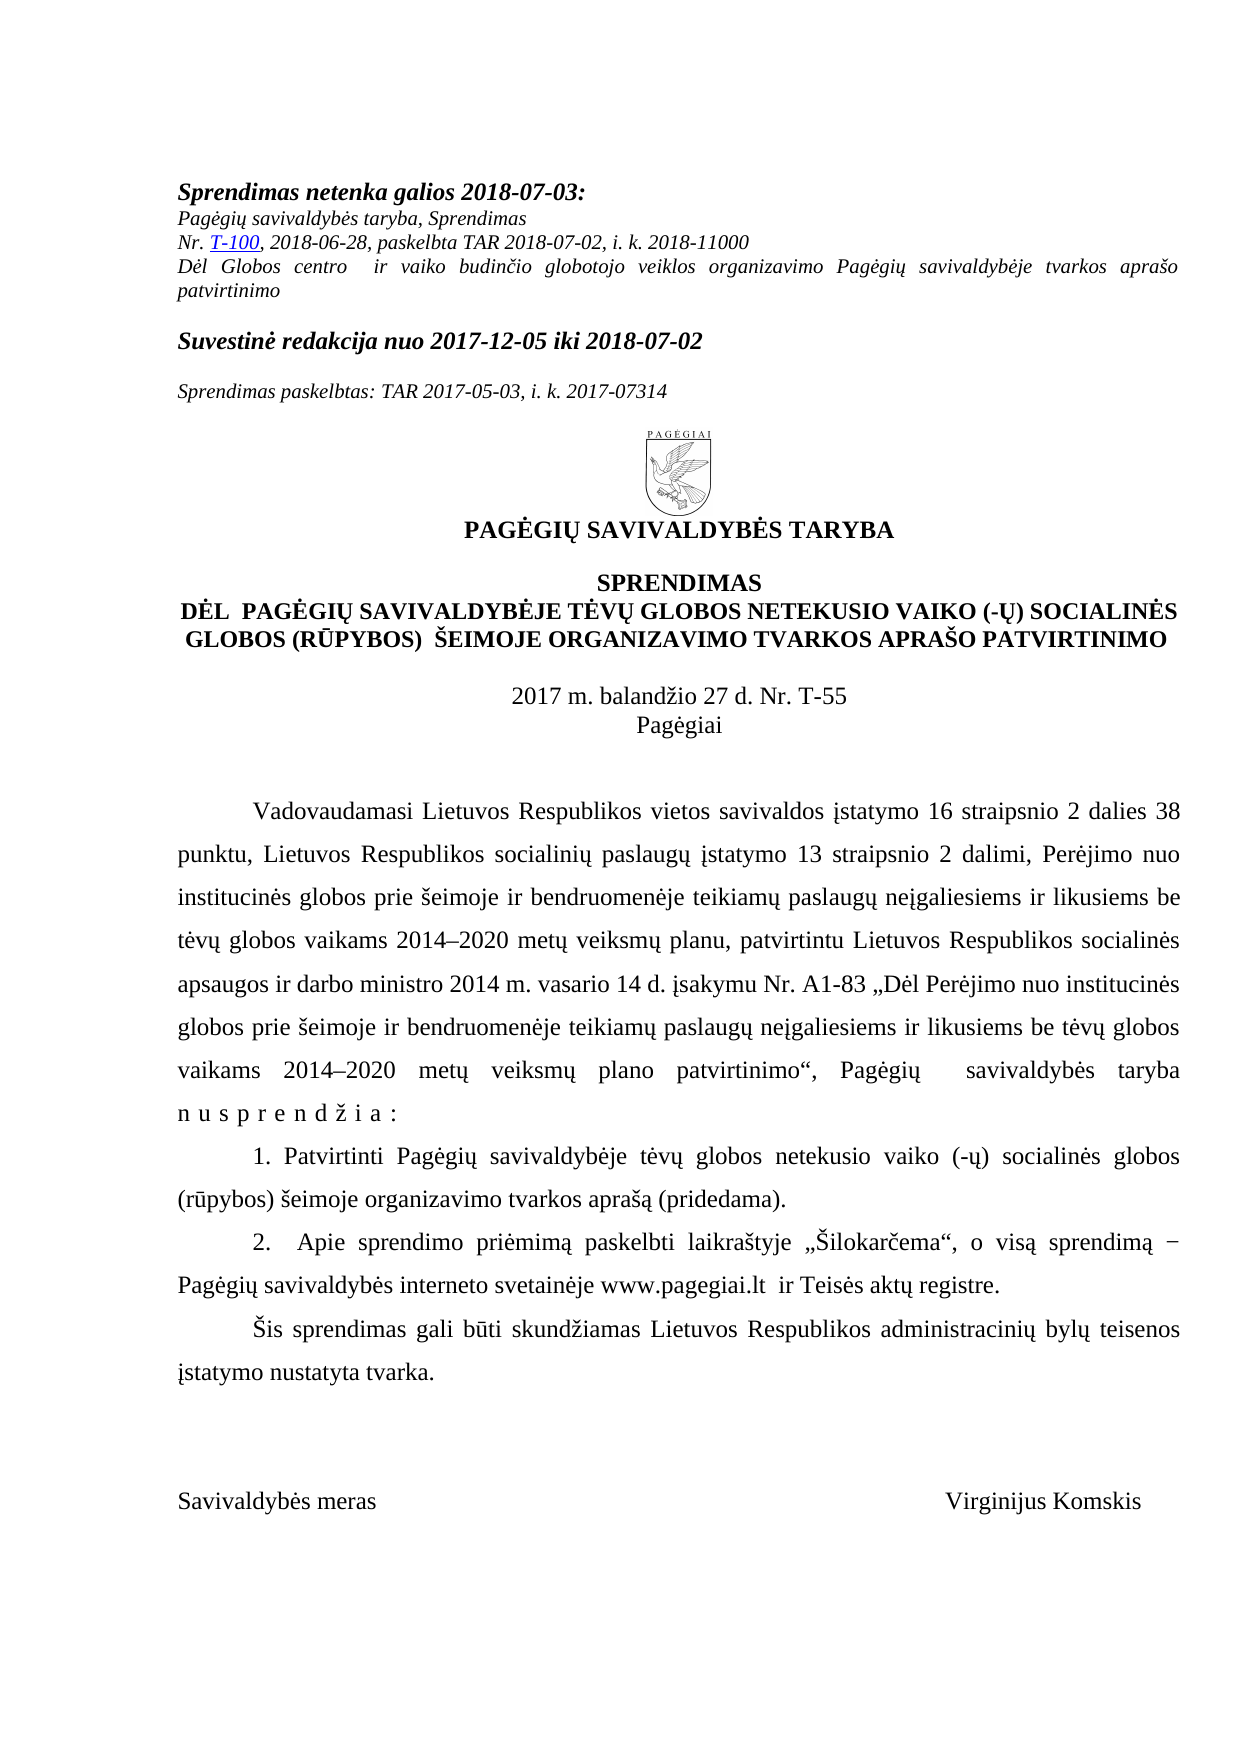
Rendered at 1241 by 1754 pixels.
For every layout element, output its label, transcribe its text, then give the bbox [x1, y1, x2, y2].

text Pagėgių savivaldybės taryba, Sprendimas [177, 206, 1181, 230]
text Dėl Globos centro ir vaiko budinčio globotojo veiklos organizavimo Pagėgių savivaldybėje tvarkos aprašo patvirtinimo [177, 254, 1181, 302]
text sprendimas [177, 568, 1181, 597]
text Sprendimas netenka galios 2018-07-03: [177, 177, 1181, 206]
text Suvestinė redakcija nuo 2017-12-05 iki 2018-07-02 [177, 326, 1181, 355]
text Vadovaudamasi Lietuvos Respublikos vietos savivaldos įstatymo 16 straipsnio 2 dalies 38 punktu, Lietuvos Respublikos socialinių paslaugų įstatymo 13 straipsnio 2 dalimi, Perėjimo nuo institucinės globos prie šeimoje ir bendruomenėje teikiamų paslaugų neįgaliesiems ir likusiems be tėvų globos vaikams 2014–2020 metų veiksmų planu, patvirtintu Lietuvos Respublikos socialinės apsaugos ir darbo ministro 2014 m. vasario 14 d. įsakymu Nr. A1-83 „Dėl Perėjimo nuo institucinės globos prie šeimoje ir bendruomenėje teikiamų paslaugų neįgaliesiems ir likusiems be tėvų globos vaikams 2014–2020 metų veiksmų plano patvirtinimo“, Pagėgių savivaldybės taryba nusprendžia: [177, 796, 1181, 1127]
text Pagėgių savivaldybės taryba [177, 516, 1181, 544]
text Nr. T-100, 2018-06-28, paskelbta TAR 2018-07-02, i. k. 2018-11000 [177, 230, 1181, 254]
text Sprendimas paskelbtas: TAR 2017-05-03, i. k. 2017-07314 [177, 379, 1181, 403]
text 2. Apie sprendimo priėmimą paskelbti laikraštyje „Šilokarčema“, o visą sprendimą − Pagėgių savivaldybės interneto svetainėje www.pagegiai.lt ir Teisės aktų registre. [177, 1227, 1181, 1299]
text Pagėgiai [177, 710, 1181, 739]
text Savivaldybės meras Virginijus Komskis [177, 1486, 1181, 1515]
text DĖL PAGĖGIŲ SAVIVALDYBĖJE TĖVŲ GLOBOS NETEKUSIO VAIKO (-Ų) SOCIALINĖS GLOBOS (RŪPYBOS) ŠEIMOJE ORGANIZAVIMO TVARKOS APRAŠO PATVIRTINIMO [177, 597, 1181, 652]
text 1. Patvirtinti Pagėgių savivaldybėje tėvų globos netekusio vaiko (-ų) socialinės globos (rūpybos) šeimoje organizavimo tvarkos aprašą (pridedama). [177, 1141, 1181, 1213]
text 2017 m. balandžio 27 d. Nr. T-55 [177, 681, 1181, 710]
text Šis sprendimas gali būti skundžiamas Lietuvos Respublikos administracinių bylų teisenos įstatymo nustatyta tvarka. [177, 1314, 1181, 1386]
